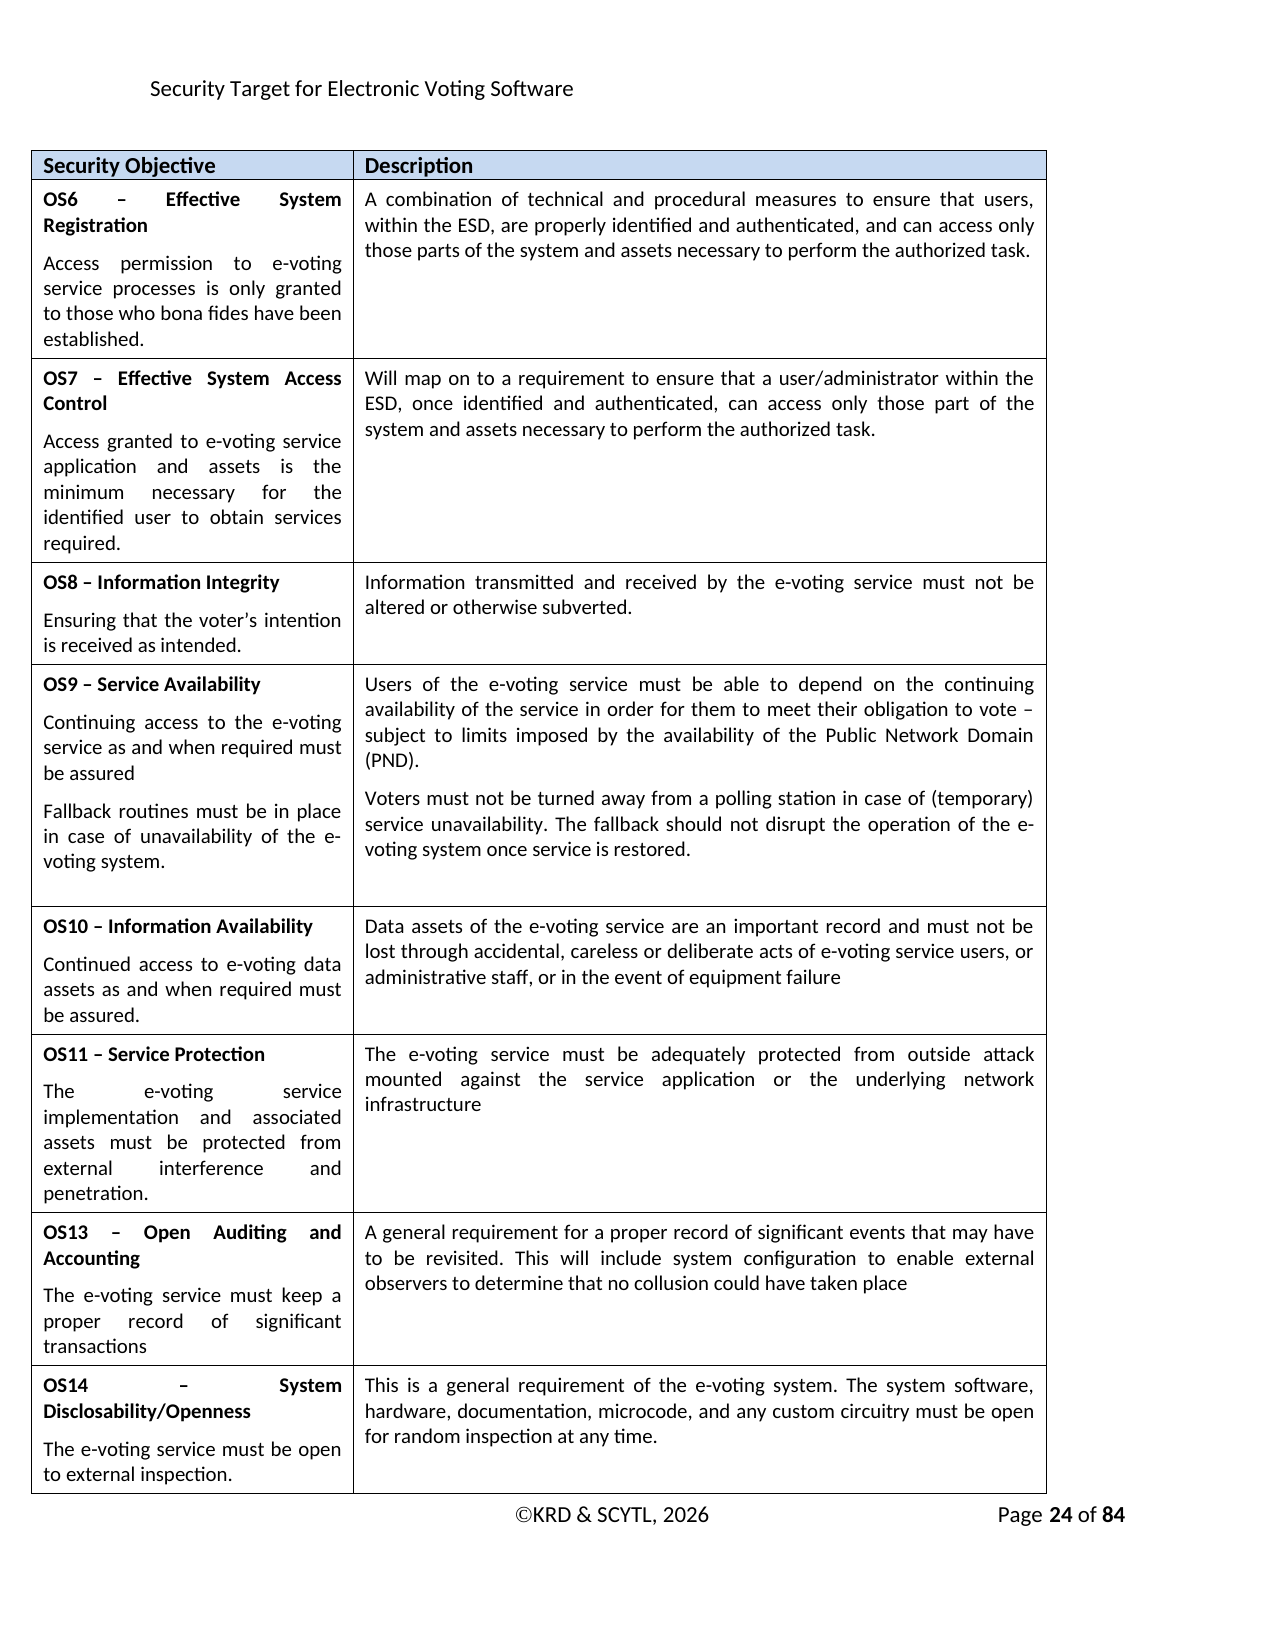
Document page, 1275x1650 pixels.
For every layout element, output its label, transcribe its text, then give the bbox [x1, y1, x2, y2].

table_cell OS14 – System Disclosability/Openness The e-voting service must be open to external inspection. [32, 1366, 353, 1493]
table_cell A combination of technical and procedural measures to ensure that users, within the ESD, are properly identified and authenticated, and can access only those parts of the system and assets necessary to perform the authorized task. [354, 180, 1046, 358]
table_cell A general requirement for a proper record of significant events that may have to be revisited. This will include system configuration to enable external observers to determine that no collusion could have taken place [354, 1213, 1046, 1365]
table_cell This is a general requirement of the e-voting system. The system software, hardware, documentation, microcode, and any custom circuitry must be open for random inspection at any time. [354, 1366, 1046, 1493]
table_header Description [354, 151, 1046, 179]
table_cell OS8 – Information Integrity Ensuring that the voter’s intention is received as intended. [32, 563, 353, 664]
table_cell OS10 – Information Availability Continued access to e-voting data assets as and when required must be assured. [32, 907, 353, 1033]
table_cell The e-voting service must be adequately protected from outside attack mounted against the service application or the underlying network infrastructure [354, 1035, 1046, 1212]
table_cell OS6 – Effective System Registration Access permission to e-voting service processes is only granted to those who bona fides have been established. [32, 180, 353, 358]
table_cell OS9 – Service Availability Continuing access to the e-voting service as and when required must be assured Fallback routines must be in place in case of unavailability of the e-voting system. [32, 665, 353, 906]
table_cell OS11 – Service Protection The e-voting service implementation and associated assets must be protected from external interference and penetration. [32, 1035, 353, 1212]
table_cell Information transmitted and received by the e-voting service must not be altered or otherwise subverted. [354, 563, 1046, 664]
table_cell OS7 – Effective System Access Control Access granted to e-voting service application and assets is the minimum necessary for the identified user to obtain services required. [32, 359, 353, 562]
table_cell Data assets of the e-voting service are an important record and must not be lost through accidental, careless or deliberate acts of e-voting service users, or administrative staff, or in the event of equipment failure [354, 907, 1046, 1033]
table_cell Will map on to a requirement to ensure that a user/administrator within the ESD, once identified and authenticated, can access only those part of the system and assets necessary to perform the authorized task. [354, 359, 1046, 562]
table_cell OS13 – Open Auditing and Accounting The e-voting service must keep a proper record of significant transactions [32, 1213, 353, 1365]
table_cell Users of the e-voting service must be able to depend on the continuing availability of the service in order for them to meet their obligation to vote – subject to limits imposed by the availability of the Public Network Domain (PND). Voters must not be turned away from a polling station in case of (temporary) service unavailability. The fallback should not disrupt the operation of the e-voting system once service is restored. [354, 665, 1046, 906]
table_header Security Objective [32, 151, 353, 179]
